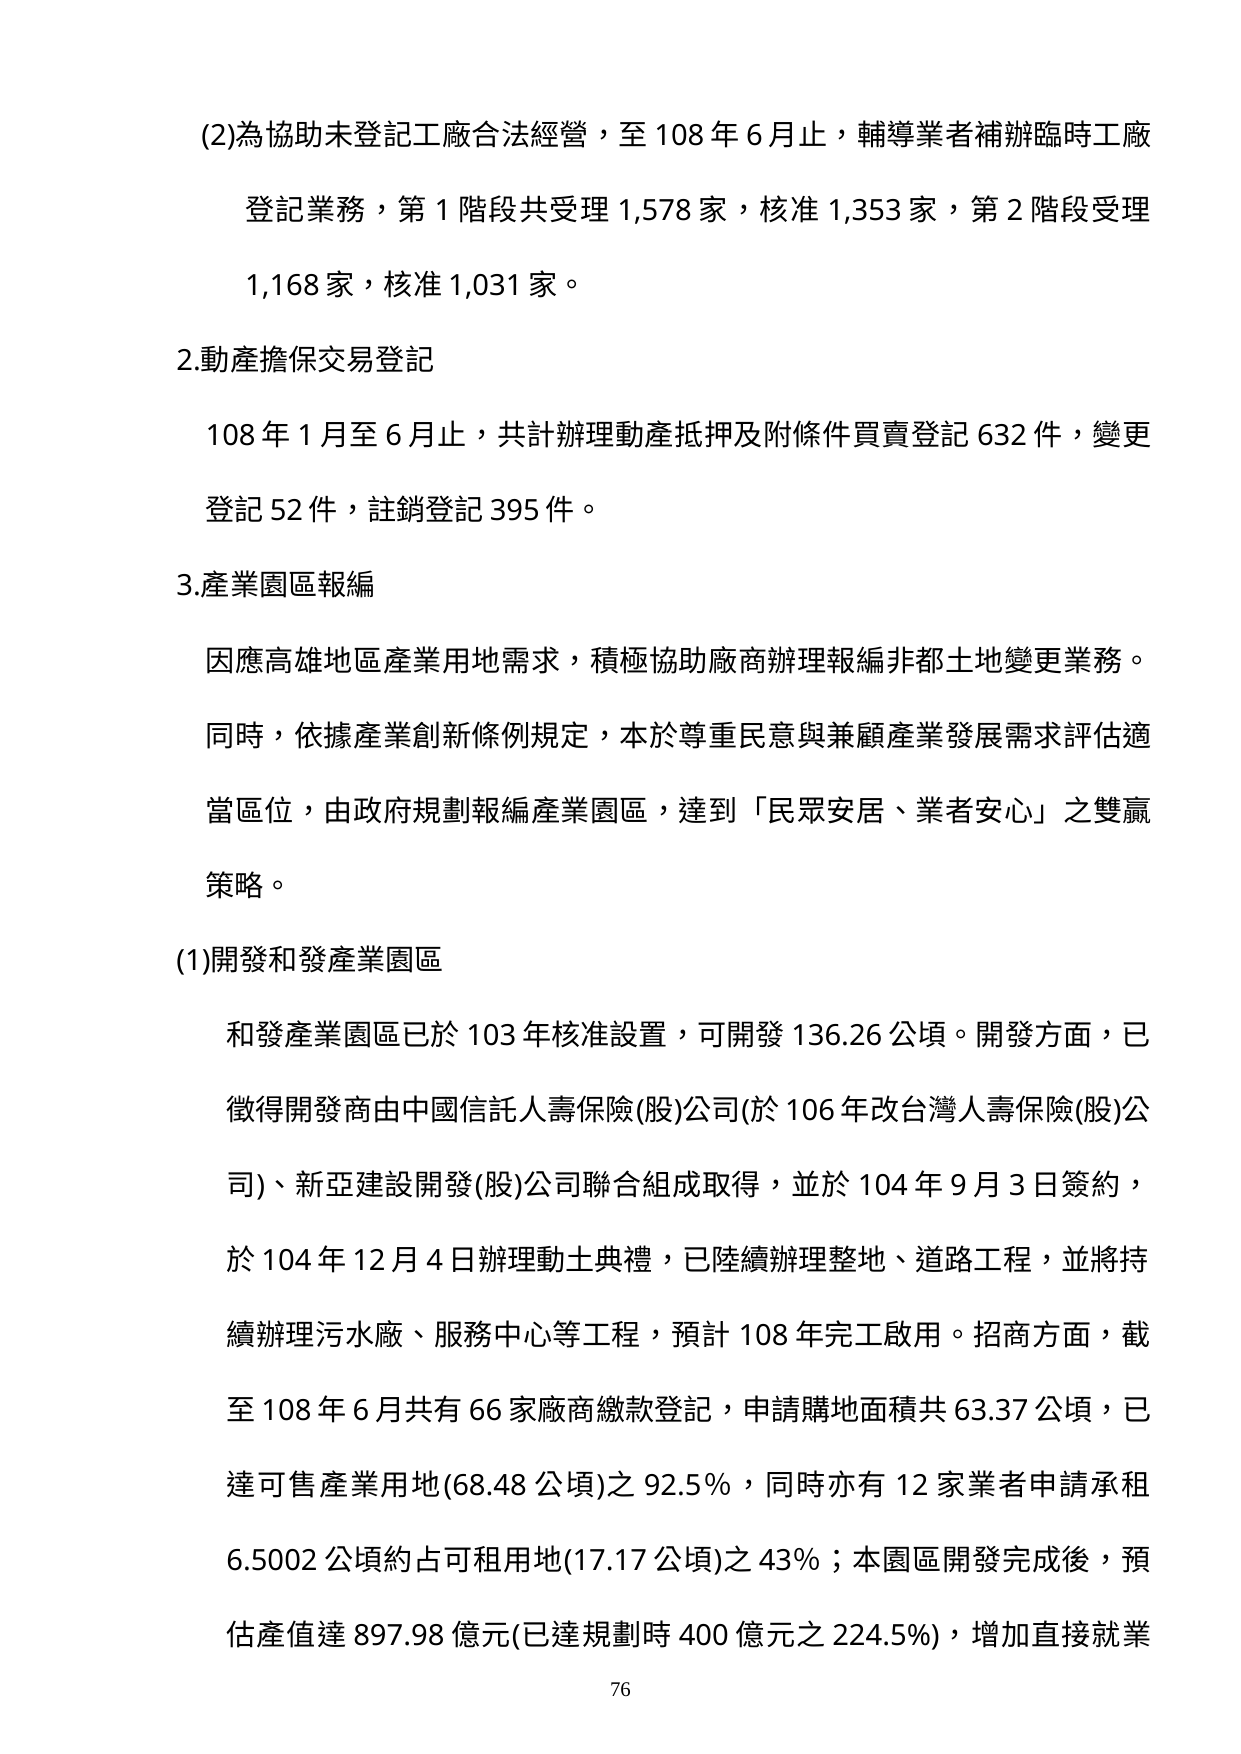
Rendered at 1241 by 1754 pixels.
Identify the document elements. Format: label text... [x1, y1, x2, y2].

text 和發產業園區已於103年核准設置，可開發136.26公頃。開發方面，已徵得開發商由中國信託人壽保險(股)公司(於106年改台灣人壽保險(股)公司)、新亞建設開發(股)公司聯合組成取得，並於104年9月3日簽約，於104年12月4日辦理動土典禮，已陸續辦理整地、道路工程，並將持續辦理污水廠、服務中心等工程，預計108年完工啟用。招商方面，截至108年6月共有66家廠商繳款登記，申請購地面積共63.37公頃，已達可售產業用地(68.48公頃)之92.5％，同時亦有12家業者申請承租6.5002公頃約占可租用地(17.17公頃)之43％；本園區開發完成後，預估產值達897.98億元(已達規劃時400億元之224.5%)，增加直接就業 [226, 989, 1152, 1664]
text (2)為協助未登記工廠合法經營，至108年6月止，輔導業者補辦臨時工廠登記業務，第1階段共受理1,578家，核准1,353家，第2階段受理1,168家，核准1,031家。 [201, 89, 1152, 314]
text 3.產業園區報編 因應高雄地區產業用地需求，積極協助廠商辦理報編非都土地變更業務。同時，依據產業創新條例規定，本於尊重民意與兼顧產業發展需求評估適當區位，由政府規劃報編產業園區，達到「民眾安居、業者安心」之雙贏策略。 [176, 539, 1152, 914]
text 2.動產擔保交易登記 108年1月至6月止，共計辦理動產抵押及附條件買賣登記632件，變更登記52件，註銷登記395件。 [176, 314, 1152, 539]
text (1)開發和發產業園區 [176, 914, 1152, 989]
